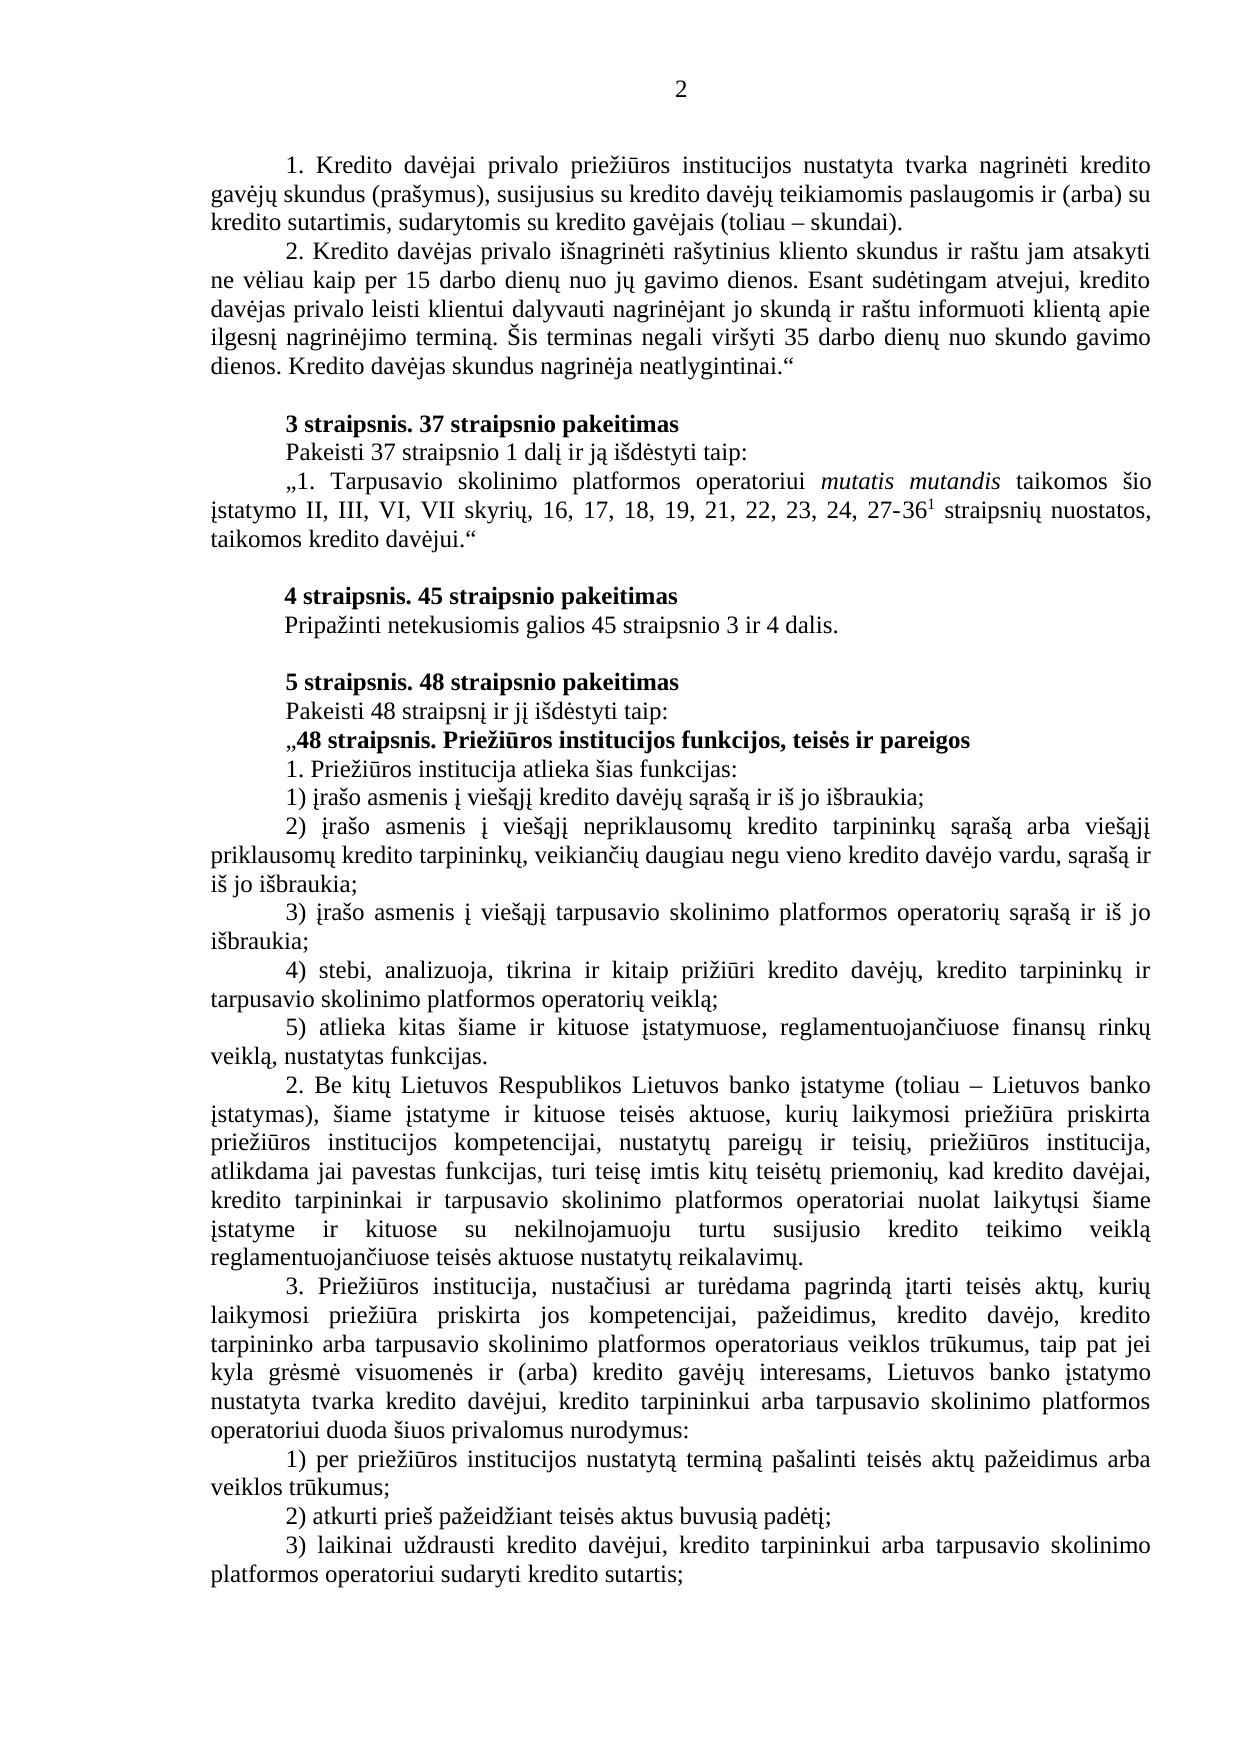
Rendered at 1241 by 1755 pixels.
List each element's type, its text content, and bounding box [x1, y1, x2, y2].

text 2) atkurti prieš pažeidžiant teisės aktus buvusią padėtį; [210, 1501, 1152, 1530]
text 3 straipsnis. 37 straipsnio pakeitimas [210, 409, 1152, 437]
text 2. Be kitų Lietuvos Respublikos Lietuvos banko įstatyme (toliau – Lietuvos banko įstatymas), šiame įstatyme ir kituose teisės aktuose, kurių laikymosi priežiūra priskirta priežiūros institucijos kompetencijai, nustatytų pareigų ir teisių, priežiūros institucija, atlikdama jai pavestas funkcijas, turi teisę imtis kitų teisėtų priemonių, kad kredito davėjai, kredito tarpininkai ir tarpusavio skolinimo platformos operatoriai nuolat laikytųsi šiame įstatyme ir kituose su nekilnojamuoju turtu susijusio kredito teikimo veiklą reglamentuojančiuose teisės aktuose nustatytų reikalavimų. [210, 1070, 1152, 1271]
text 5) atlieka kitas šiame ir kituose įstatymuose, reglamentuojančiuose finansų rinkų veiklą, nustatytas funkcijas. [210, 1012, 1152, 1070]
text Pakeisti 37 straipsnio 1 dalį ir ją išdėstyti taip: [210, 437, 1152, 466]
text 4 straipsnis. 45 straipsnio pakeitimas [210, 581, 1152, 610]
text 1. Priežiūros institucija atlieka šias funkcijas: [210, 754, 1152, 782]
text 3) laikinai uždrausti kredito davėjui, kredito tarpininkui arba tarpusavio skolinimo platformos operatoriui sudaryti kredito sutartis; [210, 1530, 1152, 1587]
text 5 straipsnis. 48 straipsnio pakeitimas [210, 667, 1148, 696]
text 1) įrašo asmenis į viešąjį kredito davėjų sąrašą ir iš jo išbraukia; [210, 782, 1152, 811]
text 2. Kredito davėjas privalo išnagrinėti rašytinius kliento skundus ir raštu jam atsakyti ne vėliau kaip per 15 darbo dienų nuo jų gavimo dienos. Esant sudėtingam atvejui, kredito davėjas privalo leisti klientui dalyvauti nagrinėjant jo skundą ir raštu informuoti klientą apie ilgesnį nagrinėjimo terminą. Šis terminas negali viršyti 35 darbo dienų nuo skundo gavimo dienos. Kredito davėjas skundus nagrinėja neatlygintinai.“ [210, 236, 1152, 380]
text 1) per priežiūros institucijos nustatytą terminą pašalinti teisės aktų pažeidimus arba veiklos trūkumus; [210, 1444, 1152, 1501]
text 1. Kredito davėjai privalo priežiūros institucijos nustatyta tvarka nagrinėti kredito gavėjų skundus (prašymus), susijusius su kredito davėjų teikiamomis paslaugomis ir (arba) su kredito sutartimis, sudarytomis su kredito gavėjais (toliau – skundai). [210, 150, 1152, 236]
text „48 straipsnis. Priežiūros institucijos funkcijos, teisės ir pareigos [210, 725, 1152, 754]
text 2) įrašo asmenis į viešąjį nepriklausomų kredito tarpininkų sąrašą arba viešąjį priklausomų kredito tarpininkų, veikiančių daugiau negu vieno kredito davėjo vardu, sąrašą ir iš jo išbraukia; [210, 811, 1152, 897]
text 4) stebi, analizuoja, tikrina ir kitaip prižiūri kredito davėjų, kredito tarpininkų ir tarpusavio skolinimo platformos operatorių veiklą; [210, 955, 1152, 1012]
text „1. Tarpusavio skolinimo platformos operatoriui mutatis mutandis taikomos šio įstatymo II, III, VI, VII skyrių, 16, 17, 18, 19, 21, 22, 23, 24, 27-361 straipsnių nuostatos, taikomos kredito davėjui.“ [210, 466, 1152, 552]
text Pakeisti 48 straipsnį ir jį išdėstyti taip: [210, 696, 1148, 725]
text 3. Priežiūros institucija, nustačiusi ar turėdama pagrindą įtarti teisės aktų, kurių laikymosi priežiūra priskirta jos kompetencijai, pažeidimus, kredito davėjo, kredito tarpininko arba tarpusavio skolinimo platformos operatoriaus veiklos trūkumus, taip pat jei kyla grėsmė visuomenės ir (arba) kredito gavėjų interesams, Lietuvos banko įstatymo nustatyta tvarka kredito davėjui, kredito tarpininkui arba tarpusavio skolinimo platformos operatoriui duoda šiuos privalomus nurodymus: [210, 1271, 1152, 1444]
text Pripažinti netekusiomis galios 45 straipsnio 3 ir 4 dalis. [210, 610, 1152, 639]
text 3) įrašo asmenis į viešąjį tarpusavio skolinimo platformos operatorių sąrašą ir iš jo išbraukia; [210, 897, 1152, 955]
